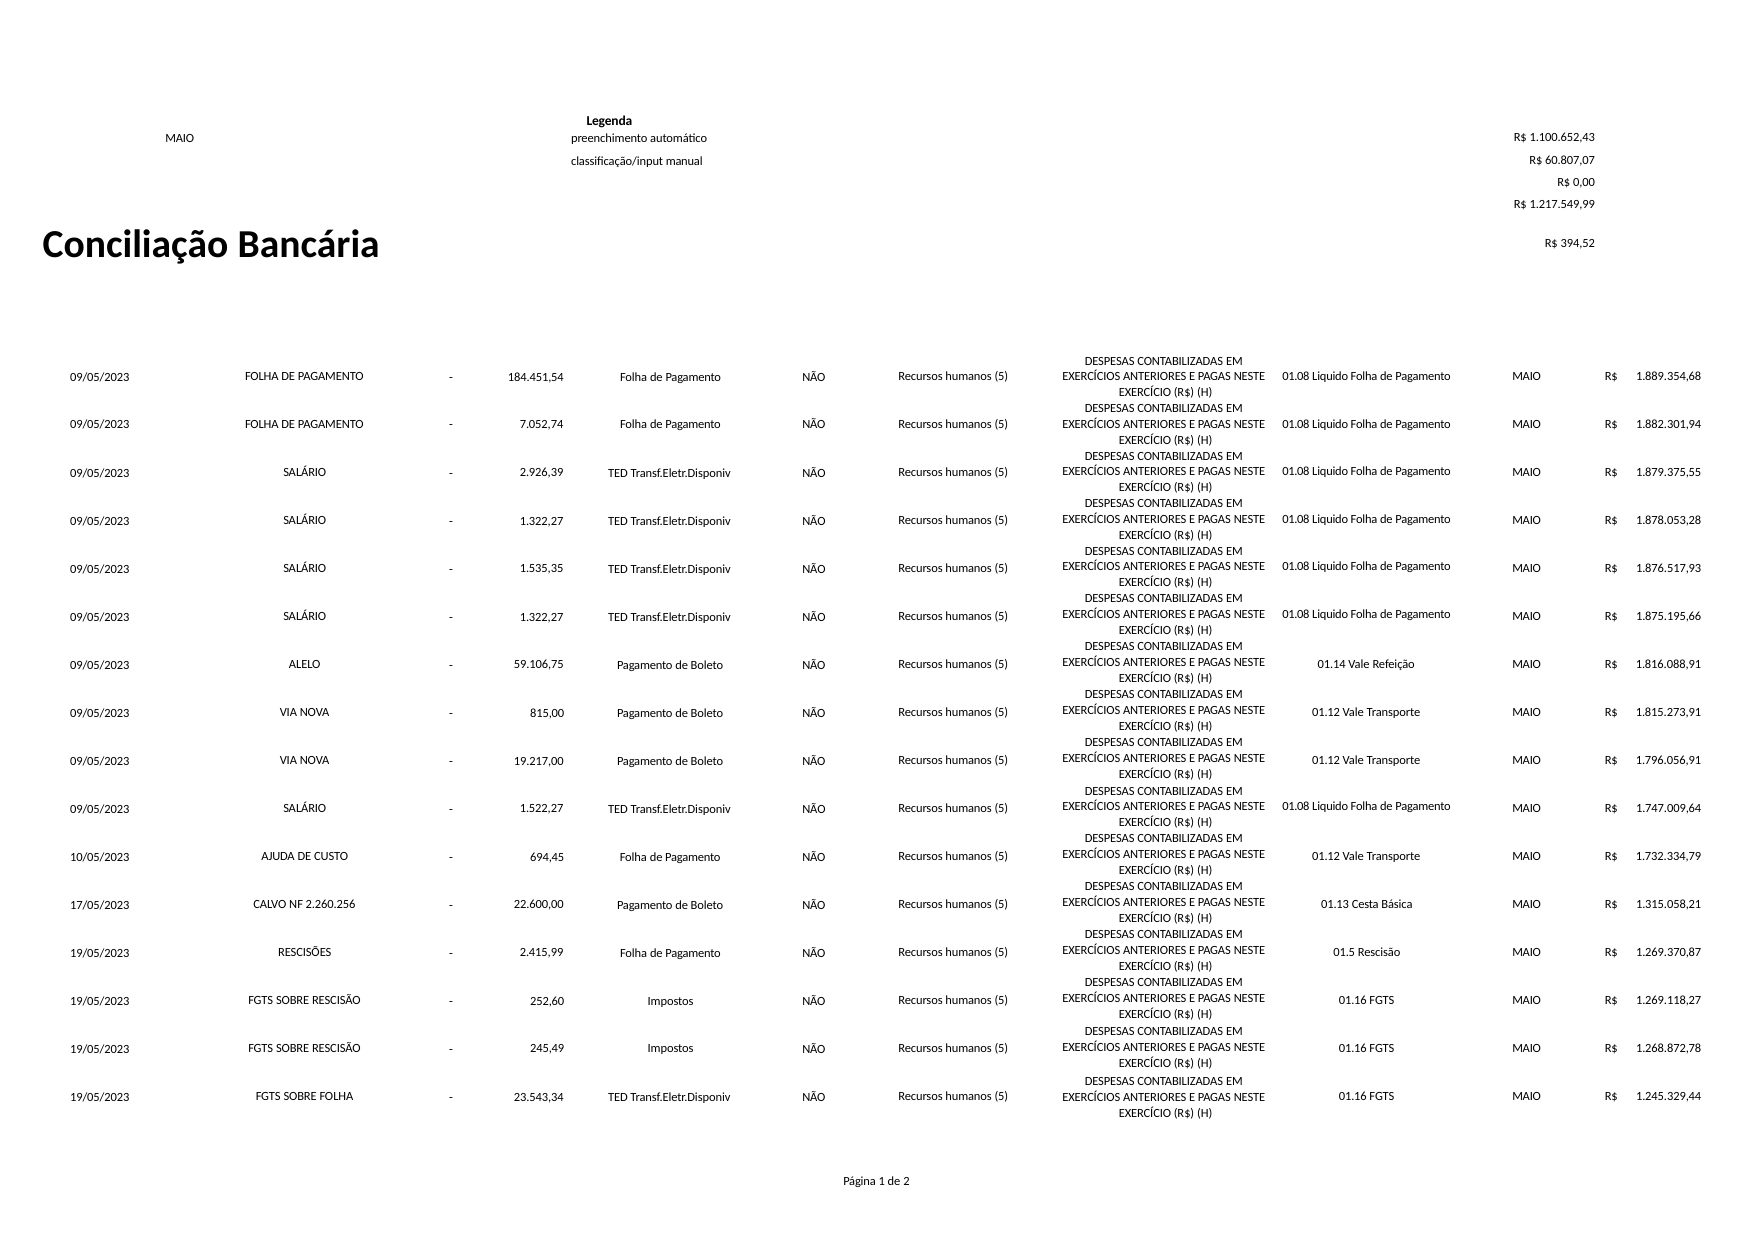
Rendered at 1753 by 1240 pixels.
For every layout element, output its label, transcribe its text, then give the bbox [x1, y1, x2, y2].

text Folha de Pagamento [619, 849, 782, 864]
text EXERCÍCIO (R$) (H) [1118, 719, 1312, 734]
text MAIO [1512, 753, 1559, 768]
text EXERCÍCIO (R$) (H) [1118, 432, 1475, 447]
text R$ 1.882.301,94 [1604, 416, 1719, 431]
text 01.12 Vale Transporte [1312, 848, 1440, 863]
text DESPESAS CONTABILIZADAS EM [1084, 975, 1312, 990]
text - [449, 705, 472, 720]
text 1 [70, 945, 76, 960]
text [1440, 911, 1475, 926]
text Pagamento de Boleto [617, 753, 782, 768]
text R$ 1.816.088,91 [1604, 657, 1719, 672]
text NÃO [802, 1089, 844, 1104]
text Saldo inicial [1333, 130, 1446, 146]
text R$ 1.100.652,43 [1513, 130, 1613, 145]
text 01.12 Vale Transporte [1312, 704, 1440, 719]
text NÃO [802, 465, 844, 480]
text Recursos humanos (5) [898, 704, 1027, 719]
text - [449, 753, 472, 768]
text MAIO [1512, 1041, 1559, 1056]
text EXERCÍCIO (R$) (H) [1118, 527, 1475, 542]
text DESPESAS CONTABILIZADAS EM [1084, 927, 1312, 942]
text 01.13 Cesta Básica [1321, 896, 1440, 911]
text SALÁRIO [283, 560, 345, 575]
text SALÁRIO [283, 512, 345, 527]
text EXERCÍCIO (R$) (H) [1118, 480, 1475, 495]
text 0 [70, 417, 76, 432]
text NÃO [802, 705, 844, 720]
text [1440, 879, 1475, 894]
text 01.16 FGTS [1338, 992, 1440, 1007]
text EXERCÍCIOS ANTERIORES E PAGAS NESTE [1062, 895, 1312, 910]
text MAIO [1512, 368, 1559, 383]
text EXERCÍCIO (R$) (H) [1118, 959, 1312, 974]
text AJUDA DE CUSTO [261, 848, 374, 863]
text DESPESAS CONTABILIZADAS EM [1084, 543, 1475, 558]
text VALOR PAGO [470, 319, 563, 335]
text 7.052,74 [519, 417, 583, 432]
text R$ 1.268.872,78 [1604, 1041, 1719, 1056]
text 1 [70, 897, 76, 912]
text 59.106,75 [514, 657, 583, 672]
text MAIO [1512, 704, 1559, 719]
text MAIO [1512, 897, 1559, 912]
text DESPESAS CONTABILIZADAS EM [1084, 448, 1475, 463]
text 19.217,00 [514, 753, 583, 768]
text DESPESAS CONTABILIZADAS EM [1084, 591, 1475, 606]
text 252,60 [530, 993, 583, 1008]
text R$ 1.879.375,55 [1604, 464, 1719, 479]
text - [449, 897, 472, 912]
text DESPESAS CONTABILIZADAS EM [1084, 401, 1475, 416]
text EXERCÍCIOS ANTERIORES E PAGAS NESTE [1062, 1089, 1290, 1104]
text EXERCÍCIO (R$) (H) [1118, 1007, 1475, 1022]
text 0 [70, 705, 76, 720]
text Legenda [586, 113, 653, 129]
text 23.543,34 [514, 1089, 582, 1104]
text NÃO [802, 801, 844, 816]
text NÃO [802, 513, 844, 528]
text Mês ref: [76, 130, 143, 146]
text Classificação [1331, 319, 1424, 335]
text MAIO [1512, 945, 1559, 960]
text 0/05/2023 [76, 849, 148, 864]
text [1440, 863, 1475, 878]
text 9/05/2023 [76, 753, 148, 768]
text 0 [70, 561, 76, 576]
text EXERCÍCIO (R$) (H) [1118, 767, 1475, 782]
text NÃO [802, 897, 844, 912]
text NÃO [802, 417, 844, 432]
text DESPESAS CONTABILIZADAS EM [1084, 735, 1312, 750]
text - [449, 1041, 472, 1056]
text R$ 1.796.056,91 [1604, 753, 1719, 768]
text Natureza da despesa / histórico [583, 319, 782, 335]
text EXERCÍCIOS ANTERIORES E PAGAS NESTE [1062, 943, 1312, 958]
text 1 [70, 1089, 76, 1104]
text 9/05/2023 [76, 801, 148, 816]
text DESPESAS CONTABILIZADAS EM [1084, 783, 1475, 798]
text R$ 1.269.118,27 [1604, 993, 1719, 1008]
text Página 1 de 2 [843, 1174, 928, 1189]
text 01.5 Rescisão [1333, 944, 1440, 959]
text Impostos [647, 993, 782, 1008]
text TED Transf.Eletr.Disponiv [608, 513, 782, 528]
text EXERCÍCIOS ANTERIORES E PAGAS NESTE 01.08 Liquido Folha de Pagamento [1062, 559, 1475, 574]
text Pagamento de Boleto [617, 705, 782, 720]
text MAIO [1512, 1089, 1559, 1104]
text 01.12 Vale Transporte [1312, 752, 1440, 767]
text EXERCÍCIOS ANTERIORES E PAGAS NESTE 01.08 Liquido Folha de Pagamento [1062, 368, 1475, 383]
text DESPESAS CONTABILIZADAS EM [1084, 879, 1312, 894]
text [1440, 687, 1475, 702]
text [1440, 719, 1475, 734]
text preenchimento automático [571, 131, 727, 146]
text Folha de Pagamento [620, 417, 782, 432]
text NÃO [802, 753, 844, 768]
text 815,00 [530, 705, 583, 720]
text Recursos humanos (5) [898, 849, 1027, 864]
text MAIO [1512, 561, 1559, 576]
text CALVO NF 2.260.256 [253, 896, 374, 911]
text 9/05/2023 [76, 609, 148, 624]
text 0 [70, 465, 76, 480]
text EXERCÍCIO (R$) (H) [1118, 863, 1312, 878]
text EXERCÍCIOS ANTERIORES E PAGAS NESTE 01.08 Liquido Folha de Pagamento [1062, 606, 1475, 621]
text MAIO [1512, 849, 1559, 864]
text Pagamento de Boleto [617, 897, 782, 912]
text 1 [70, 993, 76, 1008]
text - [449, 993, 472, 1008]
text NÃO [802, 1041, 844, 1056]
text EXERCÍCIOS ANTERIORES E PAGAS NESTE [1062, 1039, 1475, 1054]
text RECEITA COM APLICAÇÃO [1293, 218, 1462, 234]
text MAIO [1512, 416, 1559, 431]
text MAIO [1512, 464, 1559, 479]
text DESPESAS CONTABILIZADAS EM [1084, 1023, 1475, 1038]
text 2.926,39 [519, 465, 583, 480]
text Recursos humanos (5) [898, 608, 1027, 623]
text MAIO [1512, 993, 1559, 1008]
text NÃO [802, 849, 844, 864]
text DESPESAS CONTABILIZADAS EM [1084, 831, 1475, 846]
text Conciliação Bancária [42, 219, 405, 267]
text DESPESAS CONTABILIZADAS EM [1084, 1073, 1290, 1088]
text FGTS SOBRE RESCISÃO [248, 1040, 379, 1055]
text contas? [792, 336, 872, 352]
text [1440, 927, 1475, 942]
text - [449, 1089, 472, 1104]
text FGTS SOBRE RESCISÃO [248, 992, 379, 1007]
text 1 [70, 1041, 76, 1056]
text EXERCÍCIOS ANTERIORES E PAGAS NESTE 01.08 Liquido Folha de Pagamento [1062, 511, 1475, 526]
text 7/05/2023 [76, 897, 148, 912]
text EXERCÍCIOS ANTERIORES E PAGAS NESTE [1062, 847, 1475, 862]
text [1440, 959, 1475, 974]
text NÃO [802, 561, 844, 576]
text - [449, 561, 472, 576]
text Analitico de Credor [1473, 285, 1603, 301]
text SALÁRIO [283, 608, 345, 623]
text 2.415,99 [519, 945, 583, 960]
text Recursos humanos (5) [898, 945, 1027, 960]
text EXERCÍCIO (R$) (H) [1118, 814, 1475, 829]
text DESPESAS CONTABILIZADAS EM [1084, 353, 1475, 368]
text Saldo [1637, 319, 1688, 335]
text Recursos humanos (5) [898, 801, 1027, 816]
text - [449, 945, 472, 960]
text R$ 1.217.549,99 [1513, 197, 1613, 212]
text mês de competencia [1469, 319, 1603, 335]
text Recursos humanos (5) [898, 897, 1027, 912]
text 0 [70, 801, 76, 816]
text Movimentaçã [776, 302, 872, 318]
text 184.451,54 [508, 369, 582, 384]
text Recursos humanos (5) [898, 657, 1027, 672]
text 1.322,27 [519, 609, 583, 624]
text o entre [792, 319, 872, 335]
text 0 [70, 369, 76, 384]
text DESPESAS CONTABILIZADAS EM [1084, 496, 1475, 511]
text NÃO [802, 657, 844, 672]
text - [449, 657, 472, 672]
text R$ 1.315.058,21 [1604, 897, 1719, 912]
text R$ 394,52 [1544, 236, 1613, 251]
text EXERCÍCIOS ANTERIORES E PAGAS NESTE 01.08 Liquido Folha de Pagamento [1062, 464, 1475, 479]
text MAIO [165, 131, 213, 146]
text MAIO [1512, 608, 1559, 623]
text [1440, 735, 1475, 750]
text 0 [70, 657, 76, 672]
text Saldo CC Final [1327, 196, 1446, 212]
text R$ 0,00 [1557, 174, 1613, 189]
text 1.535,35 [519, 561, 583, 576]
text Folha de Pagamento [620, 945, 782, 960]
text - [449, 417, 472, 432]
text Anexo RP-08 [1031, 284, 1121, 300]
text 0 [70, 513, 76, 528]
text 01.16 FGTS [1338, 1040, 1413, 1055]
text FGTS SOBRE FOLHA [256, 1088, 379, 1103]
text 9/05/2023 [76, 657, 148, 672]
text 9/05/2023 [76, 561, 148, 576]
text Data [87, 319, 133, 335]
text Recursos humanos (5) [898, 512, 1027, 527]
text 9/05/2023 [76, 705, 148, 720]
text Recursos humanos (5) [898, 368, 1027, 383]
text Recursos humanos (5) [898, 464, 1027, 479]
text 694,45 [530, 849, 583, 864]
text R$ 1.269.370,87 [1604, 945, 1719, 960]
text Saldo inicial Aplicação [1305, 152, 1446, 168]
text FINANCEIRA DOS REPASSES [1288, 236, 1462, 252]
text [1440, 671, 1475, 686]
text SALÁRIO [283, 800, 345, 815]
text NÃO [802, 993, 844, 1008]
text Recursos humanos (5) [898, 993, 1027, 1008]
text 1.322,27 [519, 513, 583, 528]
text EXERCÍCIO (R$) (H) [1118, 575, 1475, 590]
text TED Transf.Eletr.Disponiv [608, 465, 782, 480]
text classificação/input manual [571, 153, 722, 168]
text 9/05/2023 [76, 993, 148, 1008]
text 22.600,00 [514, 897, 583, 912]
text - [449, 609, 472, 624]
text DESPESAS CONTABILIZADAS EM [1084, 687, 1312, 702]
text R$ 1.732.334,79 [1604, 849, 1719, 864]
text 1 [70, 849, 76, 864]
text 01.14 Vale Refeição [1317, 656, 1440, 671]
text 01.16 FGTS [1338, 1088, 1413, 1103]
text NÃO [802, 609, 844, 624]
text 245,49 [530, 1041, 583, 1056]
text R$ 1.747.009,64 [1604, 801, 1719, 816]
text R$ 1.815.273,91 [1604, 704, 1719, 719]
text MAIO [1512, 801, 1559, 816]
text - [449, 369, 472, 384]
text 9/05/2023 [76, 1041, 148, 1056]
text Recursos humanos (5) [898, 416, 1027, 431]
text FOLHA DE PAGAMENTO [245, 416, 383, 431]
text 0 [70, 753, 76, 768]
text R$ 1.876.517,93 [1604, 561, 1719, 576]
text DESPESAS CONTABILIZADAS EM [1084, 638, 1475, 653]
text TED Transf.Eletr.Disponiv [608, 801, 782, 816]
text - [449, 801, 472, 816]
text Pagamento de Boleto [617, 657, 782, 672]
text Folha de Pagamento [620, 369, 782, 384]
text VIA NOVA [279, 752, 348, 767]
text 0 [70, 609, 76, 624]
text 9/05/2023 [76, 369, 148, 384]
text Outros saldos iniciais [1308, 174, 1446, 190]
text NÃO [802, 945, 844, 960]
text EXERCÍCIOS ANTERIORES E PAGAS NESTE 01.08 Liquido Folha de Pagamento [1062, 416, 1475, 431]
text EXERCÍCIO (R$) (H) [1118, 1105, 1290, 1120]
text EXERCÍCIO (R$) (H) [1118, 1055, 1475, 1070]
text VIA NOVA [279, 704, 348, 719]
text EXERCÍCIOS ANTERIORES E PAGAS NESTE 01.08 Liquido Folha de Pagamento [1062, 798, 1475, 813]
text Recursos humanos (5) [898, 753, 1027, 768]
text Finalidade [926, 319, 1003, 335]
text EXERCÍCIO (R$) (H) [1118, 911, 1312, 926]
text RESCISÕES [278, 944, 374, 959]
text Recursos humanos (5) [898, 561, 1027, 576]
text TED Transf.Eletr.Disponiv [608, 561, 782, 576]
text Recursos humanos (5) [898, 1089, 1027, 1104]
text - [449, 465, 472, 480]
text 9/05/2023 [76, 465, 148, 480]
text EXERCÍCIOS ANTERIORES E PAGAS NESTE [1062, 703, 1312, 718]
text 9/05/2023 [76, 513, 148, 528]
text MAIO [1512, 512, 1559, 527]
text EXERCÍCIOS ANTERIORES E PAGAS NESTE [1062, 751, 1312, 766]
text EXERCÍCIOS ANTERIORES E PAGAS NESTE [1062, 654, 1475, 669]
text R$ 1.245.329,44 [1604, 1089, 1719, 1104]
text - [449, 849, 472, 864]
text NÃO [802, 369, 844, 384]
text ALELO [289, 656, 339, 671]
text EXERCÍCIO (R$) (H) [1118, 384, 1475, 399]
text EXERCÍCIO (R$) (H) [1118, 671, 1312, 686]
text Impostos [647, 1041, 712, 1056]
text 9/05/2023 [76, 417, 148, 432]
text EXERCÍCIO (R$) (H) [1118, 622, 1475, 637]
text R$ 1.875.195,66 [1604, 608, 1719, 623]
text TED Transf.Eletr.Disponiv [608, 609, 782, 624]
text 1.522,27 [519, 801, 583, 816]
text R$ 1.878.053,28 [1604, 512, 1719, 527]
text FOLHA DE PAGAMENTO [245, 368, 383, 383]
text 9/05/2023 [76, 1089, 148, 1104]
text - [449, 513, 472, 528]
text PUBLICOS [1338, 253, 1462, 269]
text SALÁRIO [283, 464, 383, 479]
text EXERCÍCIOS ANTERIORES E PAGAS NESTE [1062, 991, 1312, 1006]
text Recursos humanos (5) [898, 1041, 1027, 1056]
text Resumo Geral [1327, 285, 1424, 301]
text [1440, 975, 1475, 990]
text MAIO [1512, 657, 1559, 672]
text Competencia [1129, 319, 1222, 335]
text R$ 60.807,07 [1529, 152, 1613, 167]
text TED Transf.Eletr.Disponiv [608, 1089, 752, 1104]
text R$ 1.889.354,68 [1604, 368, 1719, 383]
text 9/05/2023 [76, 945, 148, 960]
